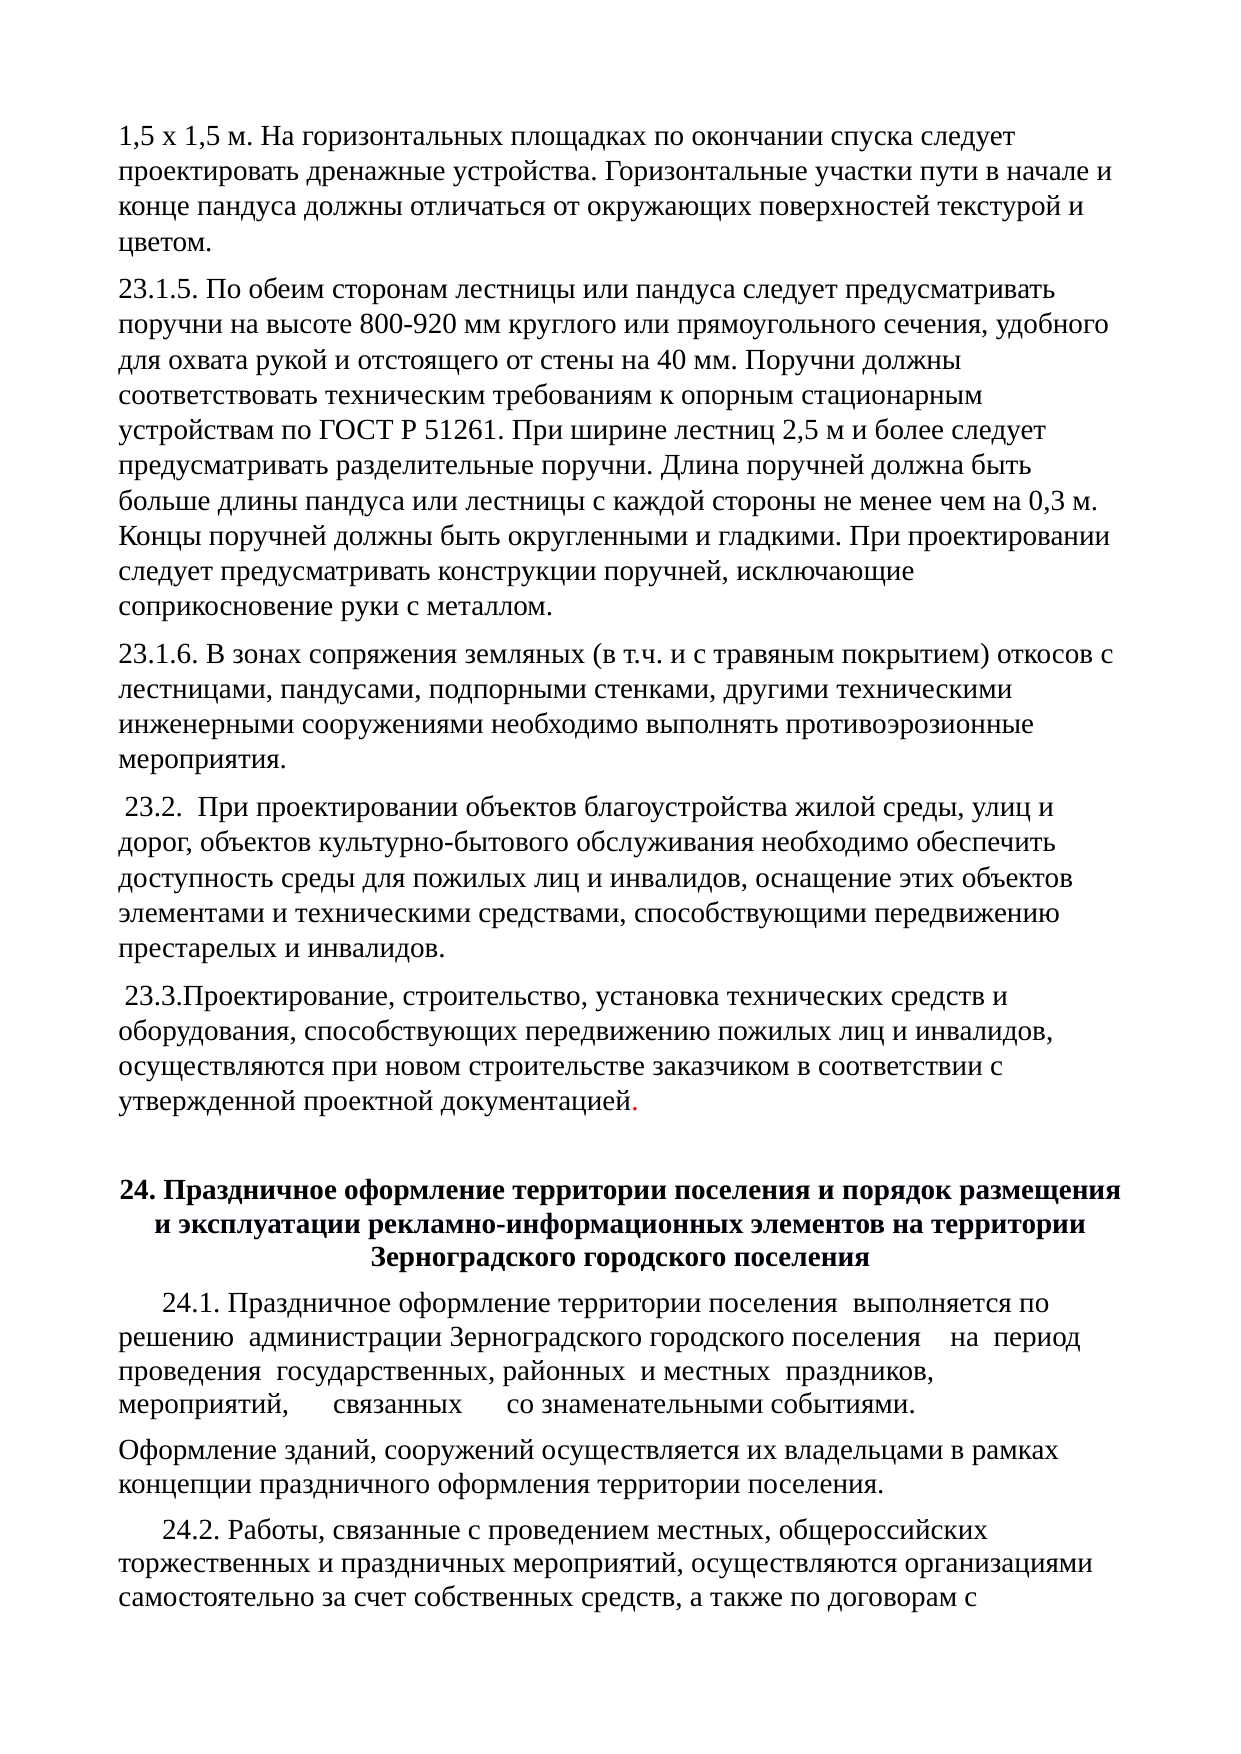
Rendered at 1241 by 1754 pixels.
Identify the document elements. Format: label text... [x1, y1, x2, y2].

text 24.1. Праздничное оформление территории поселения выполняется по решению администрации Зерноградского городского поселения на период проведения государственных, районных и местных праздников, мероприятий, связанных со знаменательными событиями. [118, 1286, 1122, 1420]
text 1,5 x 1,5 м. На горизонтальных площадках по окончании спуска следует проектировать дренажные устройства. Горизонтальные участки пути в начале и конце пандуса должны отличаться от окружающих поверхностей текстурой и цветом. [118, 118, 1122, 257]
text 23.2. При проектировании объектов благоустройства жилой среды, улиц и дорог, объектов культурно-бытового обслуживания необходимо обеспечить доступность среды для пожилых лиц и инвалидов, оснащение этих объектов элементами и техническими средствами, способствующими передвижению престарелых и инвалидов. [118, 789, 1122, 964]
text 23.1.6. В зонах сопряжения земляных (в т.ч. и с травяным покрытием) откосов с лестницами, пандусами, подпорными стенками, другими техническими инженерными сооружениями необходимо выполнять противоэрозионные мероприятия. [118, 636, 1122, 775]
text 23.3.Проектирование, строительство, установка технических средств и оборудования, способствующих передвижению пожилых лиц и инвалидов, осуществляются при новом строительстве заказчиком в соответствии с утвержденной проектной документацией. [118, 978, 1122, 1117]
text 24.2. Работы, связанные с проведением местных, общероссийских торжественных и праздничных мероприятий, осуществляются организациями самостоятельно за счет собственных средств, а также по договорам с [118, 1512, 1122, 1612]
text 24. Праздничное оформление территории поселения и порядок размещения и эксплуатации рекламно-информационных элементов на территории Зерноградского городского поселения [118, 1172, 1122, 1273]
text 23.1.5. По обеим сторонам лестницы или пандуса следует предусматривать поручни на высоте 800-920 мм круглого или прямоугольного сечения, удобного для охвата рукой и отстоящего от стены на 40 мм. Поручни должны соответствовать техническим требованиям к опорным стационарным устройствам по ГОСТ Р 51261. При ширине лестниц 2,5 м и более следует предусматривать разделительные поручни. Длина поручней должна быть больше длины пандуса или лестницы с каждой стороны не менее чем на 0,3 м. Концы поручней должны быть округленными и гладкими. При проектировании следует предусматривать конструкции поручней, исключающие соприкосновение руки с металлом. [118, 271, 1122, 622]
text Оформление зданий, сооружений осуществляется их владельцами в рамках концепции праздничного оформления территории поселения. [118, 1432, 1122, 1499]
